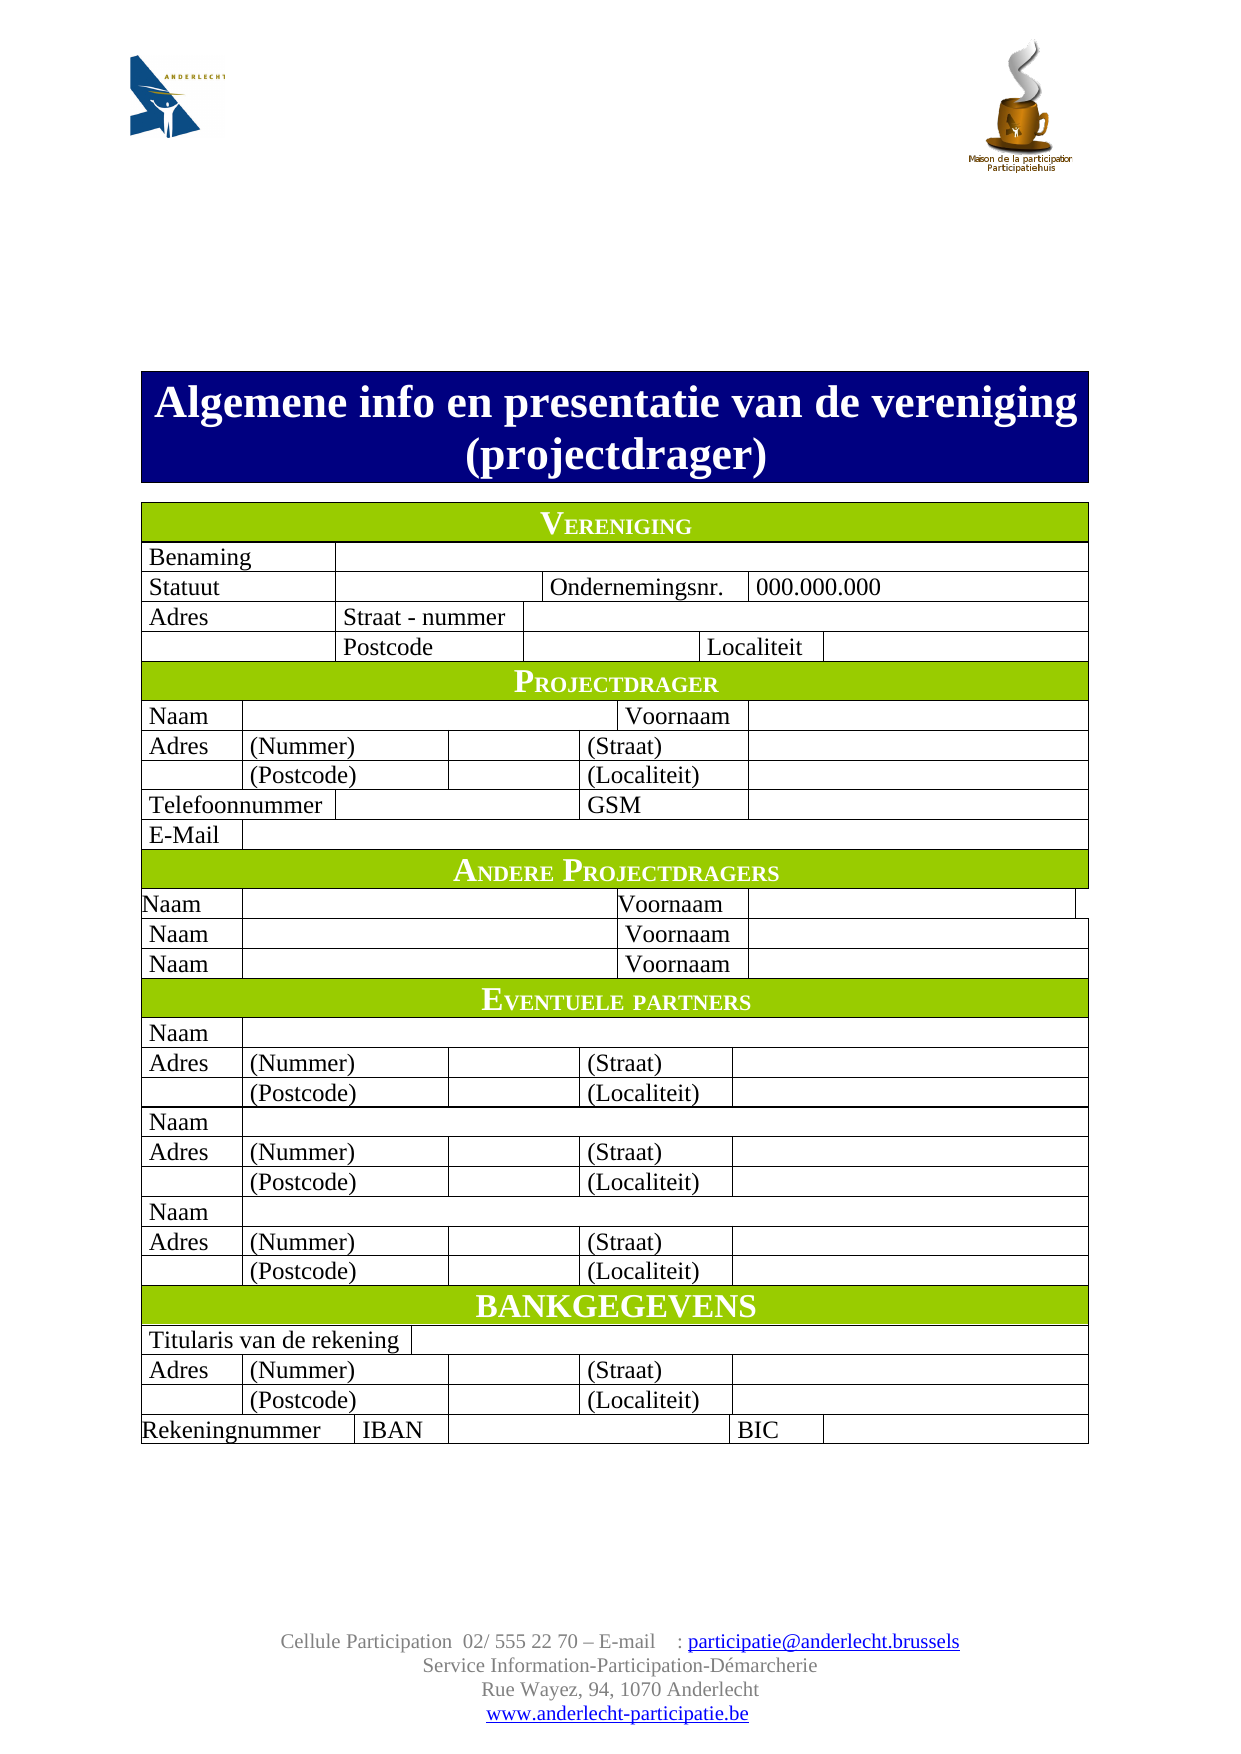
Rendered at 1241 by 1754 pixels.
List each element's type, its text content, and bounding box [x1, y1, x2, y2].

table_cell (Nummer) [243, 1227, 448, 1255]
table_cell [449, 761, 579, 789]
table_cell Voornaam [618, 919, 748, 948]
table_cell [1076, 889, 1088, 918]
table_cell Adres [142, 1355, 242, 1384]
table_cell [449, 1137, 579, 1166]
table_cell [243, 949, 617, 978]
table_cell (Localiteit) [580, 1078, 732, 1106]
table_cell [243, 820, 1088, 849]
table_cell Voornaam [618, 889, 748, 918]
table_cell Naam [142, 949, 242, 978]
table_cell Naam [142, 919, 242, 948]
table_cell Benaming [142, 543, 335, 571]
table_cell (Postcode) [243, 1078, 448, 1106]
table_cell Voornaam [618, 701, 748, 730]
table_cell [749, 949, 1088, 978]
table_cell Naam [142, 1018, 242, 1047]
table_cell [142, 1167, 242, 1196]
table_cell Adres [142, 1137, 242, 1166]
table_cell [141, 483, 1088, 502]
table_cell [142, 1078, 242, 1106]
table_cell Ondernemingsnr. [543, 572, 748, 601]
table_cell [336, 790, 579, 819]
table_cell (Nummer) [243, 731, 448, 759]
table_cell [733, 1167, 1088, 1196]
table_cell [243, 1197, 1088, 1226]
table_cell (Localiteit) [580, 1385, 732, 1414]
table_cell [733, 1256, 1088, 1285]
table_cell (Postcode) [243, 1256, 448, 1285]
table_cell [449, 1048, 579, 1077]
table_cell 000.000.000 [749, 572, 1088, 601]
table_cell E-Mail [142, 820, 242, 849]
picture [969, 38, 1073, 173]
table_cell [749, 889, 1075, 918]
table_cell [733, 1385, 1088, 1414]
table_cell Statuut [142, 572, 335, 601]
table_cell [524, 632, 699, 661]
table_cell [824, 632, 1088, 661]
table_cell [336, 543, 1088, 571]
table_cell [749, 731, 1088, 759]
table_cell Vereniging [142, 503, 1088, 541]
table_cell [733, 1048, 1088, 1077]
table_cell (Straat) [580, 1355, 732, 1384]
table_cell [243, 919, 617, 948]
table_cell [824, 1415, 1088, 1443]
table_cell (Postcode) [243, 1167, 448, 1196]
table_cell (Localiteit) [580, 1256, 732, 1285]
table_cell (Nummer) [243, 1048, 448, 1077]
table_cell Localiteit [700, 632, 823, 661]
table_cell BIC [730, 1415, 823, 1443]
table_cell (Localiteit) [580, 1167, 732, 1196]
table_cell Adres [142, 1048, 242, 1077]
table_cell (Postcode) [243, 1385, 448, 1414]
table_cell BANKGEGEVENS [142, 1286, 1088, 1324]
table_cell [449, 1256, 579, 1285]
table_cell Projectdrager [142, 662, 1088, 700]
table_cell [449, 1227, 579, 1255]
table_cell (Straat) [580, 1048, 732, 1077]
table_cell (Straat) [580, 731, 748, 759]
table_cell (Nummer) [243, 1137, 448, 1166]
table_cell [243, 1108, 1088, 1136]
table_cell Naam [142, 889, 242, 918]
table_cell [749, 701, 1088, 730]
table_cell [449, 1385, 579, 1414]
table_cell [749, 761, 1088, 789]
table_cell [733, 1227, 1088, 1255]
table_cell [449, 1355, 579, 1384]
table_cell Telefoonnummer [142, 790, 335, 819]
table_cell Titularis van de rekening [142, 1326, 411, 1354]
table_cell Andere Projectdragers [142, 850, 1088, 888]
table_cell Rekeningnummer [142, 1415, 354, 1443]
table_cell [749, 790, 1088, 819]
table_cell [733, 1137, 1088, 1166]
table_cell Adres [142, 731, 242, 759]
table_cell [243, 1018, 1088, 1047]
table_cell [733, 1078, 1088, 1106]
table_cell (Straat) [580, 1227, 732, 1255]
table_cell Voornaam [618, 949, 748, 978]
table_cell [749, 919, 1088, 948]
table_cell Adres [142, 1227, 242, 1255]
table_header Algemene info en presentatie van de vereniging (projectdrager) [142, 372, 1088, 482]
table_cell [449, 1415, 729, 1443]
table_cell (Localiteit) [580, 761, 748, 789]
table_cell [142, 761, 242, 789]
table_cell [449, 731, 579, 759]
table_cell [336, 572, 542, 601]
table_cell Naam [142, 1197, 242, 1226]
table_cell (Straat) [580, 1137, 732, 1166]
table_cell [243, 889, 617, 918]
table_cell [524, 602, 1088, 631]
table_cell (Postcode) [243, 761, 448, 789]
table_cell Naam [142, 701, 242, 730]
table_cell [142, 1256, 242, 1285]
table_cell GSM [580, 790, 748, 819]
table_cell Postcode [336, 632, 523, 661]
table_cell [449, 1167, 579, 1196]
table_cell Naam [142, 1108, 242, 1136]
table_cell [449, 1078, 579, 1106]
table_cell [142, 632, 335, 661]
table_cell (Nummer) [243, 1355, 448, 1384]
table_cell [412, 1326, 1088, 1354]
picture [130, 55, 225, 138]
table_cell Eventuele partners [142, 979, 1088, 1017]
table_cell [243, 701, 617, 730]
table_cell [733, 1355, 1088, 1384]
table_cell [142, 1385, 242, 1414]
table_cell Adres [142, 602, 335, 631]
table_cell IBAN [355, 1415, 448, 1443]
table_cell Straat - nummer [336, 602, 523, 631]
